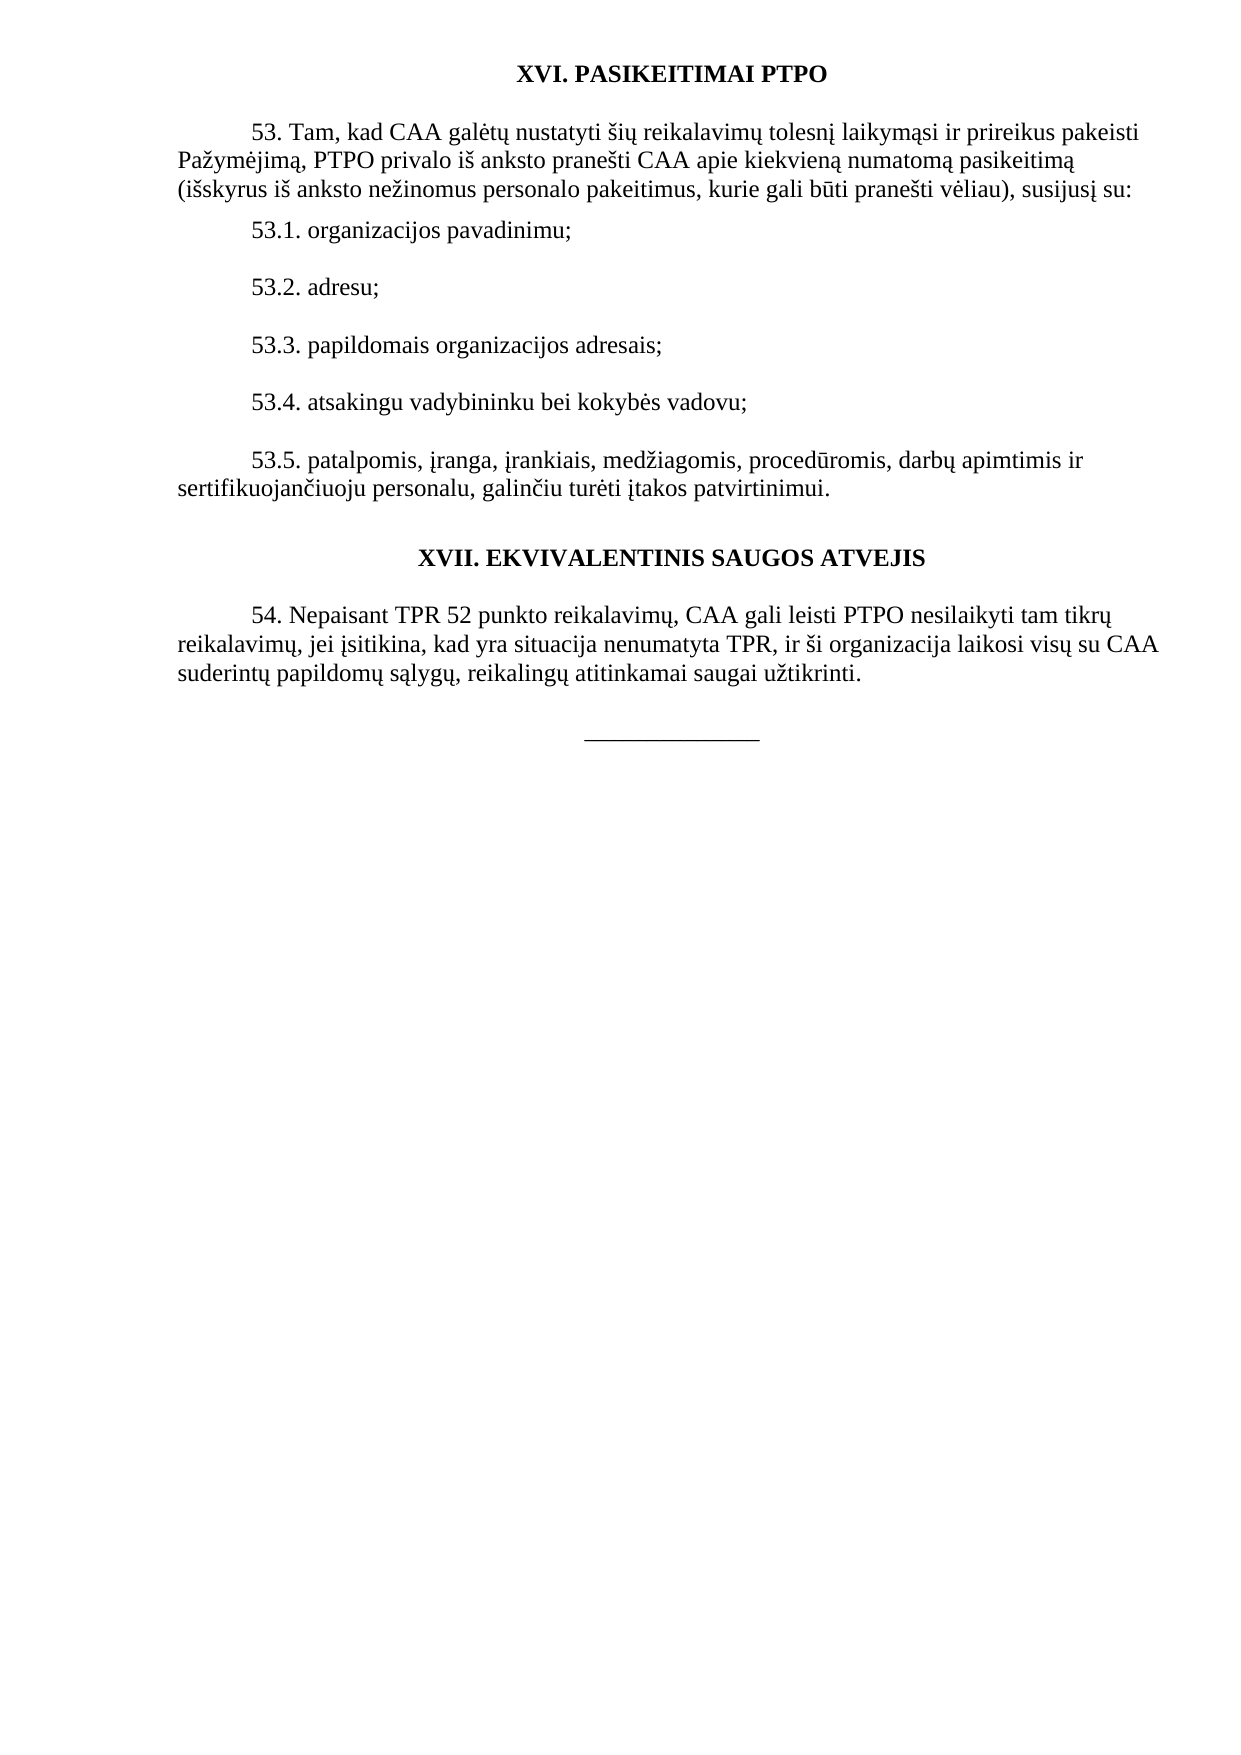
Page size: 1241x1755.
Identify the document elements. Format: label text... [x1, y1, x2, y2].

text XVI. Pasikeitimai ptpo [177, 59, 1166, 88]
text 53.2. adresu; [177, 272, 1166, 301]
text 53.5. patalpomis, įranga, įrankiais, medžiagomis, procedūromis, darbų apimtimis ir sertifikuojančiuoju personalu, galinčiu turėti įtakos patvirtinimui. [177, 445, 1166, 502]
text 54. Nepaisant TPR 52 punkto reikalavimų, CAA gali leisti PTPO nesilaikyti tam tikrų reikalavimų, jei įsitikina, kad yra situacija nenumatyta TPR, ir ši organizacija laikosi visų su CAA suderintų papildomų sąlygų, reikalingų atitinkamai saugai užtikrinti. [177, 601, 1166, 687]
text 53.4. atsakingu vadybininku bei kokybės vadovu; [177, 387, 1166, 416]
text XVII. Ekvivalentinis saugos atvejis [177, 543, 1166, 572]
text 53.1. organizacijos pavadinimu; [177, 215, 1166, 243]
text 53. Tam, kad CAA galėtų nustatyti šių reikalavimų tolesnį laikymąsi ir prireikus pakeisti Pažymėjimą, PTPO privalo iš anksto pranešti CAA apie kiekvieną numatomą pasikeitimą (išskyrus iš anksto nežinomus personalo pakeitimus, kurie gali būti pranešti vėliau), susijusį su: [177, 117, 1166, 203]
text 53.3. papildomais organizacijos adresais; [177, 330, 1166, 358]
text ______________ [177, 716, 1166, 744]
